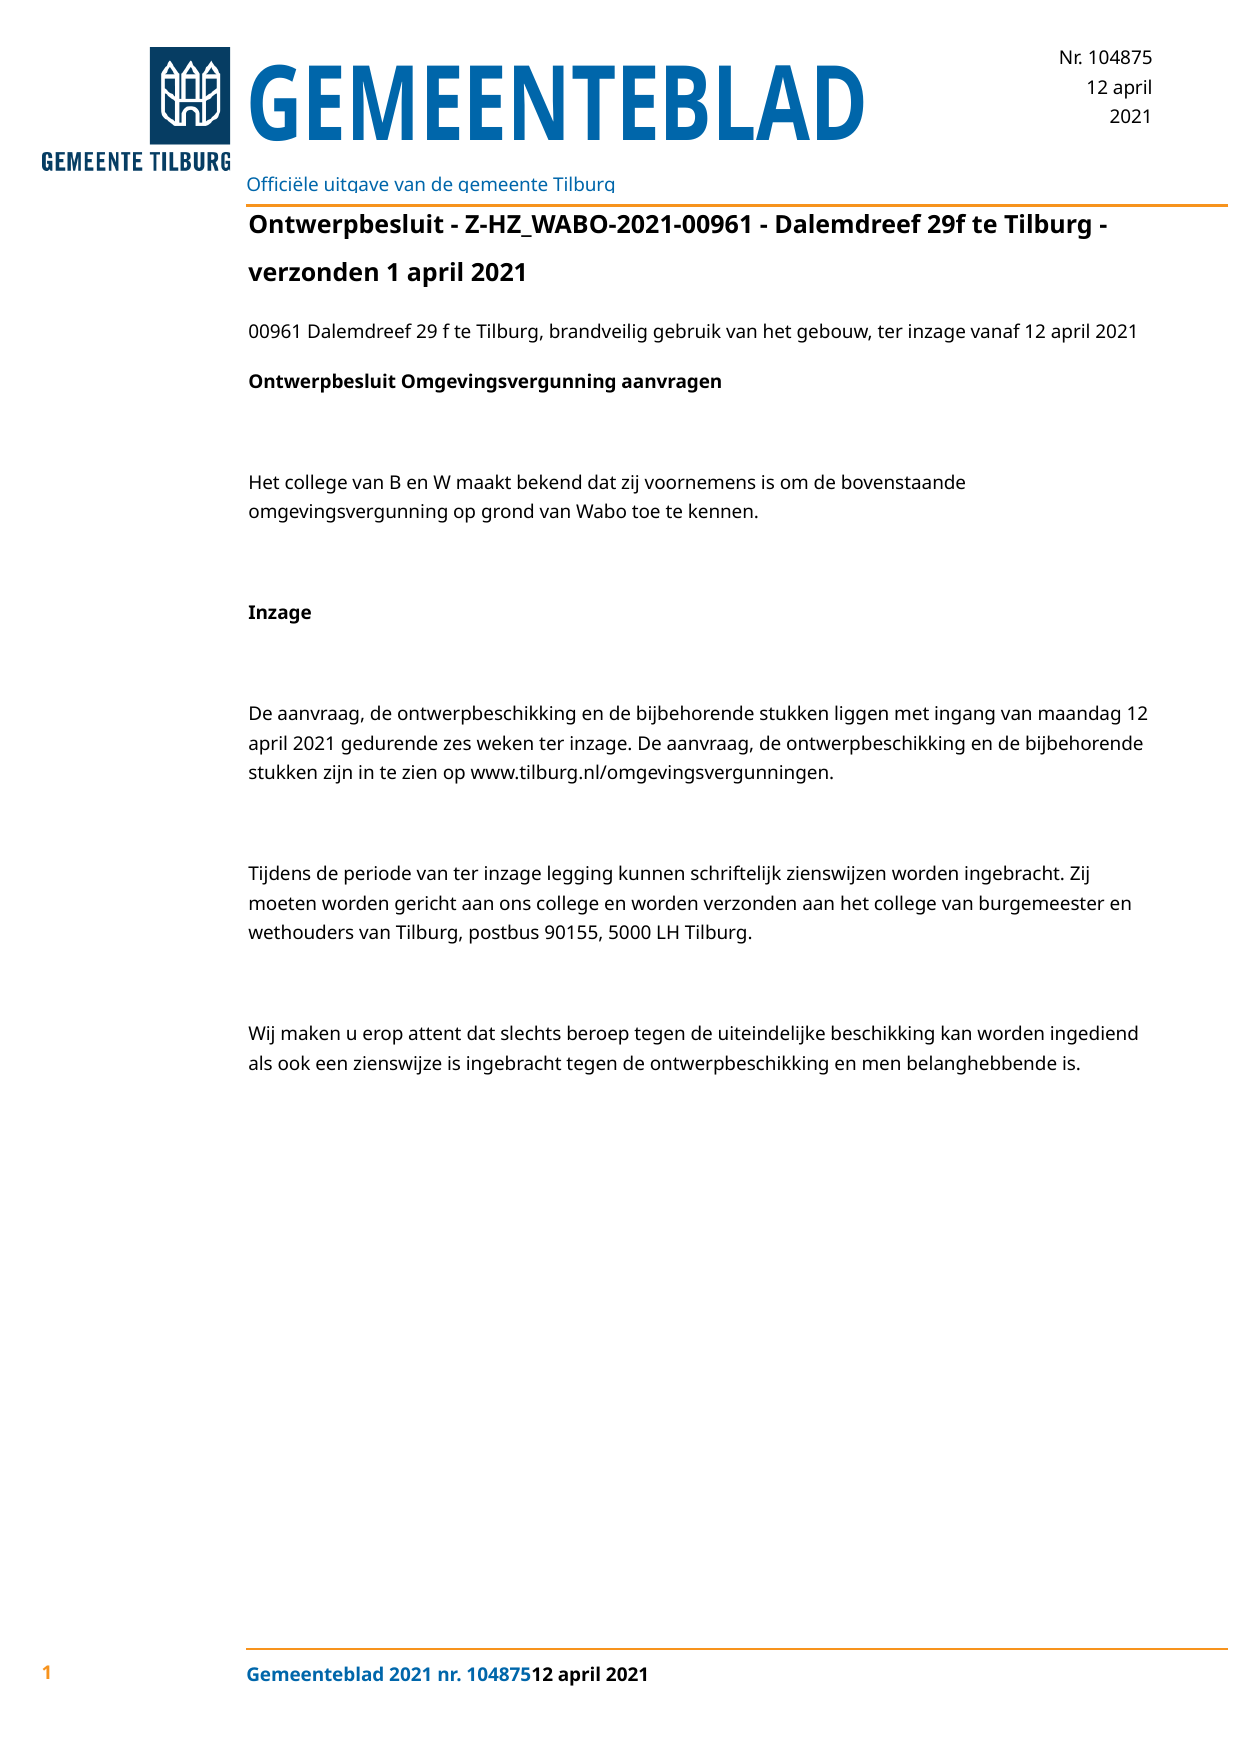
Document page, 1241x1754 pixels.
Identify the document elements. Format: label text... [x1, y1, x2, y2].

text 00961 Dalemdreef 29 f te Tilburg, brandveilig gebruik van het gebouw, ter inzage vanaf 12 april 2021 [248, 318, 1152, 344]
text Wij maken u erop attent dat slechts beroep tegen de uiteindelijke beschikking kan worden ingediend als ook een zienswijze is ingebracht tegen de ontwerpbeschikking en men belanghebbende is. [248, 1020, 1152, 1076]
text Tijdens de periode van ter inzage legging kunnen schriftelijk zienswijzen worden ingebracht. Zij moeten worden gericht aan ons college en worden verzonden aan het college van burgemeester en wethouders van Tilburg, postbus 90155, 5000 LH Tilburg. [248, 860, 1152, 945]
text Inzage [248, 599, 1152, 625]
text Ontwerpbesluit - Z-HZ_WABO-2021-00961 - Dalemdreef 29f te Tilburg - verzonden 1 april 2021 [248, 207, 1152, 288]
text De aanvraag, de ontwerpbeschikking en de bijbehorende stukken liggen met ingang van maandag 12 april 2021 gedurende zes weken ter inzage. De aanvraag, de ontwerpbeschikking en de bijbehorende stukken zijn in te zien op www.tilburg.nl/omgevingsvergunningen. [248, 700, 1152, 785]
picture [41, 47, 231, 172]
text Ontwerpbesluit Omgevingsvergunning aanvragen [248, 368, 1152, 394]
text Het college van B en W maakt bekend dat zij voornemens is om de bovenstaande omgevingsvergunning op grond van Wabo toe te kennen. [248, 469, 1152, 524]
